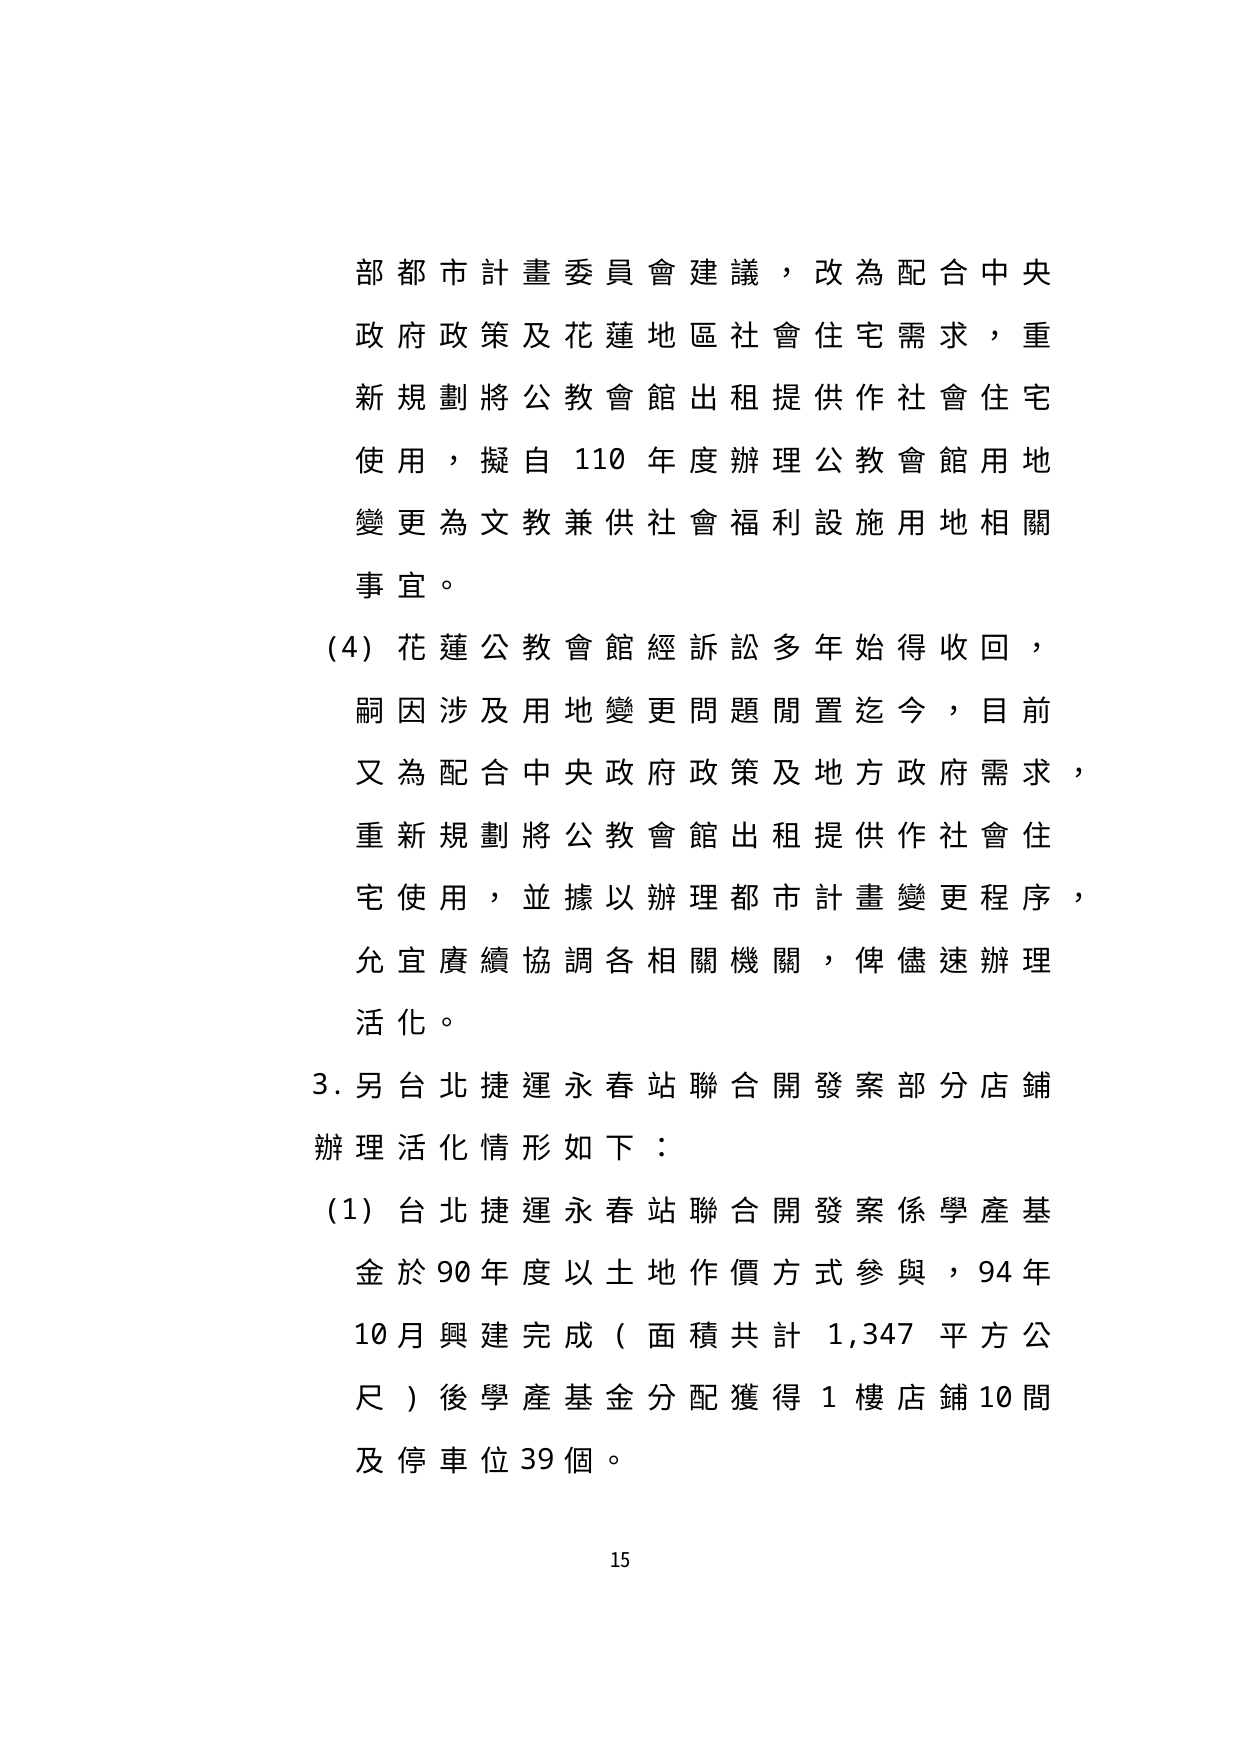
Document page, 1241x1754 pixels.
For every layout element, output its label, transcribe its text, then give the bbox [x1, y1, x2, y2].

text (4)花蓮公教會館經訴訟多年始得收回，嗣因涉及用地變更問題閒置迄今，目前又為配合中央政府政策及地方政府需求，重新規劃將公教會館出租提供作社會住宅使用，並據以辦理都市計畫變更程序，允宜賡續協調各相關機關，俾儘速辦理活化。 [301, 604, 1058, 1042]
text 部都市計畫委員會建議，改為配合中央政府政策及花蓮地區社會住宅需求，重新規劃將公教會館出租提供作社會住宅使用，擬自110年度辦理公教會館用地變更為文教兼供社會福利設施用地相關事宜。 [301, 229, 1058, 604]
text 3.另台北捷運永春站聯合開發案部分店鋪辦理活化情形如下： [271, 1042, 1058, 1167]
text (1)台北捷運永春站聯合開發案係學產基金於90年度以土地作價方式參與，94年10月興建完成(面積共計1,347平方公尺)後學產基金分配獲得1樓店鋪10間及停車位39個。 [301, 1167, 1058, 1479]
